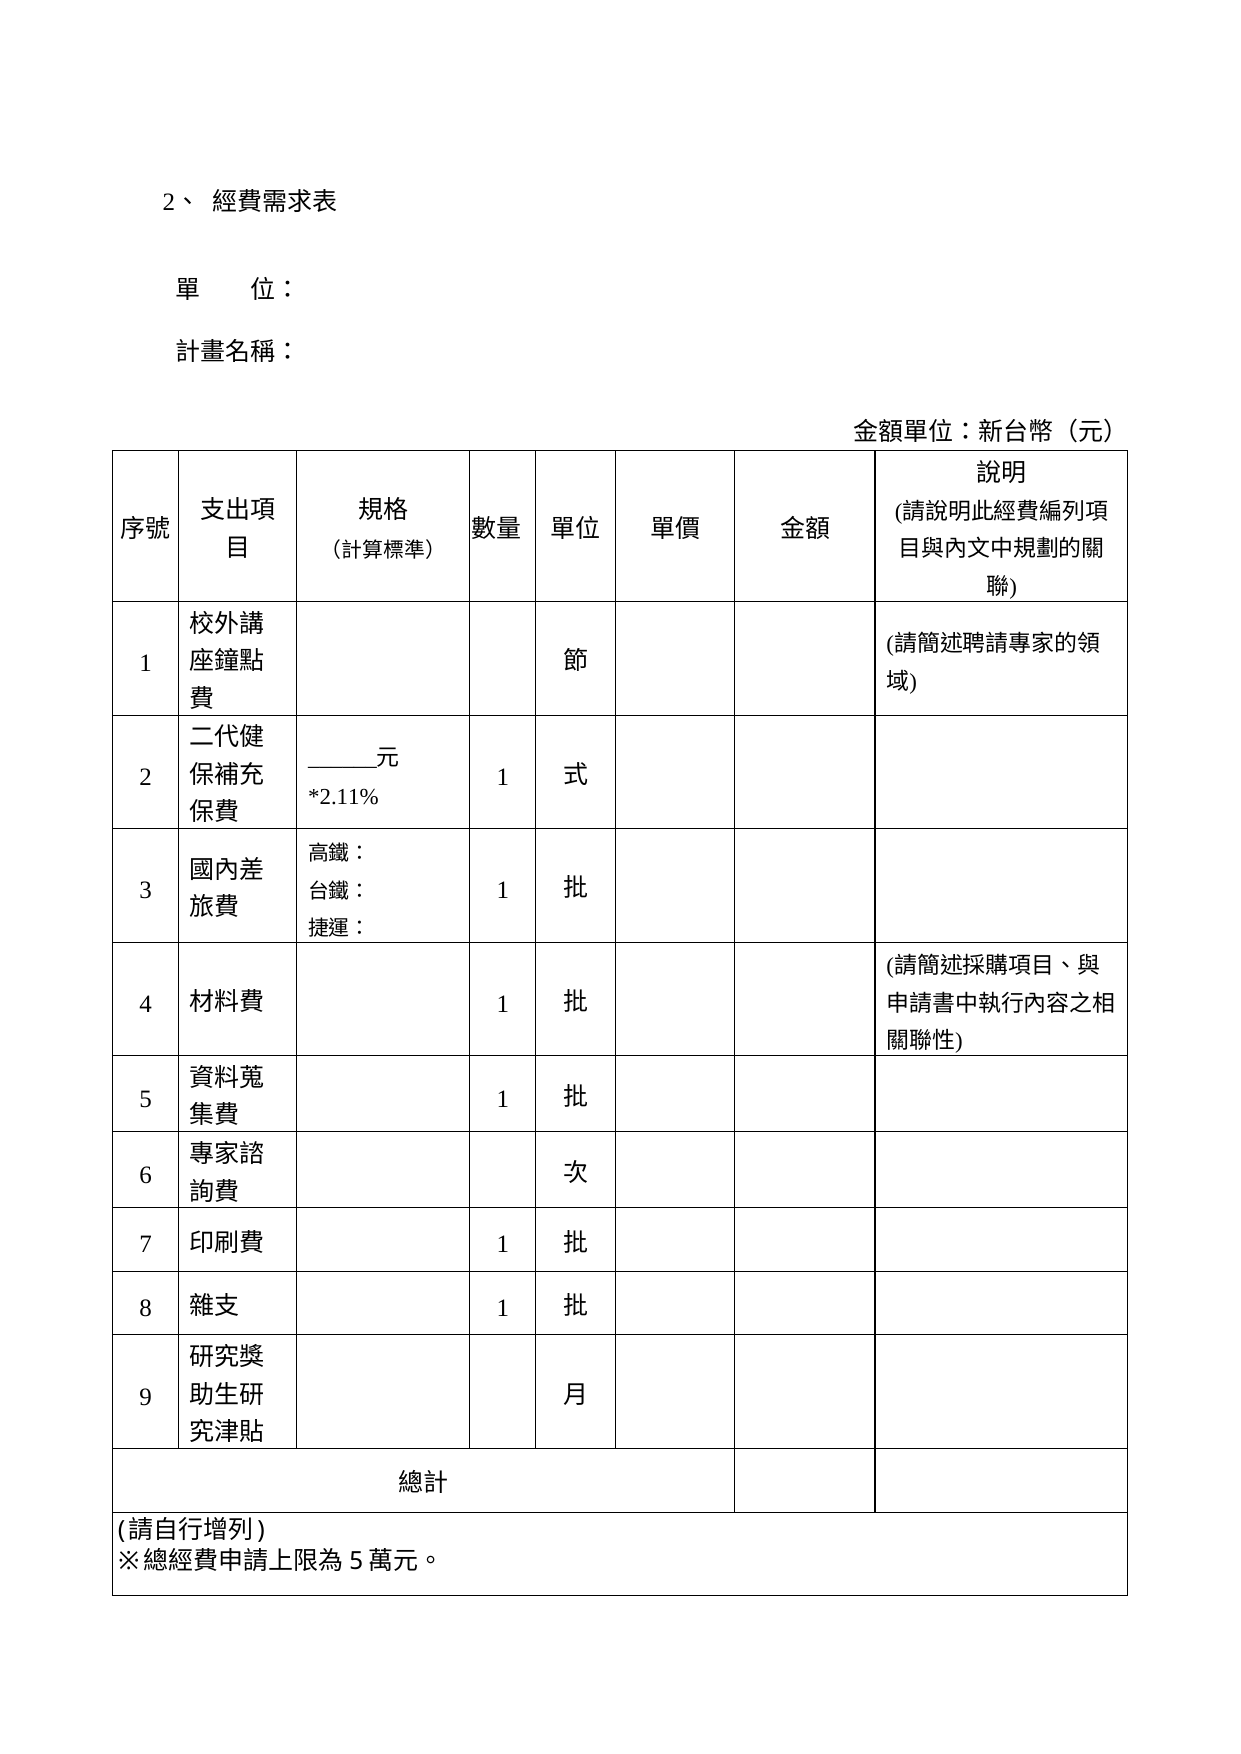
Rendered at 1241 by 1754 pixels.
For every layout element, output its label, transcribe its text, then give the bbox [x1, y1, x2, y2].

table_cell 節 [536, 602, 615, 714]
table_cell [876, 1208, 1127, 1271]
table_cell [735, 1449, 874, 1512]
table_cell 6 [113, 1132, 178, 1207]
table_cell 月 [536, 1335, 615, 1448]
table_cell [616, 1272, 734, 1334]
table_cell [876, 716, 1127, 828]
table_cell 2 [113, 716, 178, 828]
table_cell [735, 1272, 874, 1334]
table_header 規格 （計算標準） [297, 451, 469, 601]
table_cell [616, 716, 734, 828]
table_cell 5 [113, 1056, 178, 1131]
table_cell 印刷費 [179, 1208, 296, 1271]
table_cell [876, 1272, 1127, 1334]
table_cell 國內差旅費 [179, 829, 296, 942]
table_header 單位 [536, 451, 615, 601]
table_cell [876, 829, 1127, 942]
table_cell [735, 943, 874, 1055]
table_cell 雜支 [179, 1272, 296, 1334]
table_cell 專家諮詢費 [179, 1132, 296, 1207]
table_cell 二代健保補充保費 [179, 716, 296, 828]
table_cell 1 [470, 1272, 535, 1334]
table_header 說明 (請說明此經費編列項目與內文中規劃的關聯) [876, 451, 1127, 601]
table_cell 批 [536, 1208, 615, 1271]
table_cell [616, 1056, 734, 1131]
table_cell 3 [113, 829, 178, 942]
table_cell 批 [536, 1272, 615, 1334]
text 單 位： [175, 246, 1128, 308]
table_cell [616, 1132, 734, 1207]
table_cell [876, 1056, 1127, 1131]
table_cell [735, 1056, 874, 1131]
table_cell [470, 1335, 535, 1448]
table_cell 次 [536, 1132, 615, 1207]
table_cell [470, 1132, 535, 1207]
table_cell [297, 1272, 469, 1334]
table_cell 資料蒐集費 [179, 1056, 296, 1131]
text 金額單位：新台幣（元） [112, 387, 1128, 450]
table_cell 批 [536, 1056, 615, 1131]
table_cell 7 [113, 1208, 178, 1271]
table_cell (請自行增列) ※總經費申請上限為5萬元。 [113, 1513, 1127, 1595]
list 經費需求表 [162, 158, 1128, 221]
table_cell 式 [536, 716, 615, 828]
table_cell [297, 1335, 469, 1448]
table_cell [297, 1132, 469, 1207]
table_header 支出項目 [179, 451, 296, 601]
table_cell [297, 1056, 469, 1131]
table_cell [470, 602, 535, 714]
table_cell 1 [470, 1208, 535, 1271]
table_header 序號 [113, 451, 178, 601]
table_header 數量 [470, 451, 535, 601]
table_cell 8 [113, 1272, 178, 1334]
table_cell 材料費 [179, 943, 296, 1055]
table_cell 高鐵： 台鐵： 捷運： [297, 829, 469, 942]
table_cell 批 [536, 829, 615, 942]
table_cell [876, 1449, 1127, 1512]
table_cell 4 [113, 943, 178, 1055]
table_cell (請簡述採購項目、與申請書中執行內容之相關聯性) [876, 943, 1127, 1055]
table_cell 總計 [113, 1449, 734, 1512]
table_cell [735, 1208, 874, 1271]
table_cell [616, 1335, 734, 1448]
table_header 單價 [616, 451, 734, 601]
table_cell 研究獎助生研究津貼 [179, 1335, 296, 1448]
table_cell [876, 1132, 1127, 1207]
table_cell [616, 829, 734, 942]
table_cell 1 [470, 1056, 535, 1131]
table_cell [735, 1335, 874, 1448]
table_header 金額 [735, 451, 874, 601]
table_cell 9 [113, 1335, 178, 1448]
table_cell 1 [470, 829, 535, 942]
table_cell 1 [113, 602, 178, 714]
table_cell 校外講座鐘點費 [179, 602, 296, 714]
table_cell [735, 1132, 874, 1207]
table_cell [876, 1335, 1127, 1448]
table_cell [297, 943, 469, 1055]
table_cell [297, 602, 469, 714]
table_cell (請簡述聘請專家的領域) [876, 602, 1127, 714]
table_cell [735, 602, 874, 714]
table_cell [616, 602, 734, 714]
table_cell 批 [536, 943, 615, 1055]
table_cell [297, 1208, 469, 1271]
table_cell [616, 1208, 734, 1271]
table_cell 1 [470, 943, 535, 1055]
table_cell [735, 829, 874, 942]
text 計畫名稱： [175, 308, 1128, 371]
table_cell [735, 716, 874, 828]
table_cell 1 [470, 716, 535, 828]
table_cell [616, 943, 734, 1055]
table_cell ______元*2.11% [297, 716, 469, 828]
